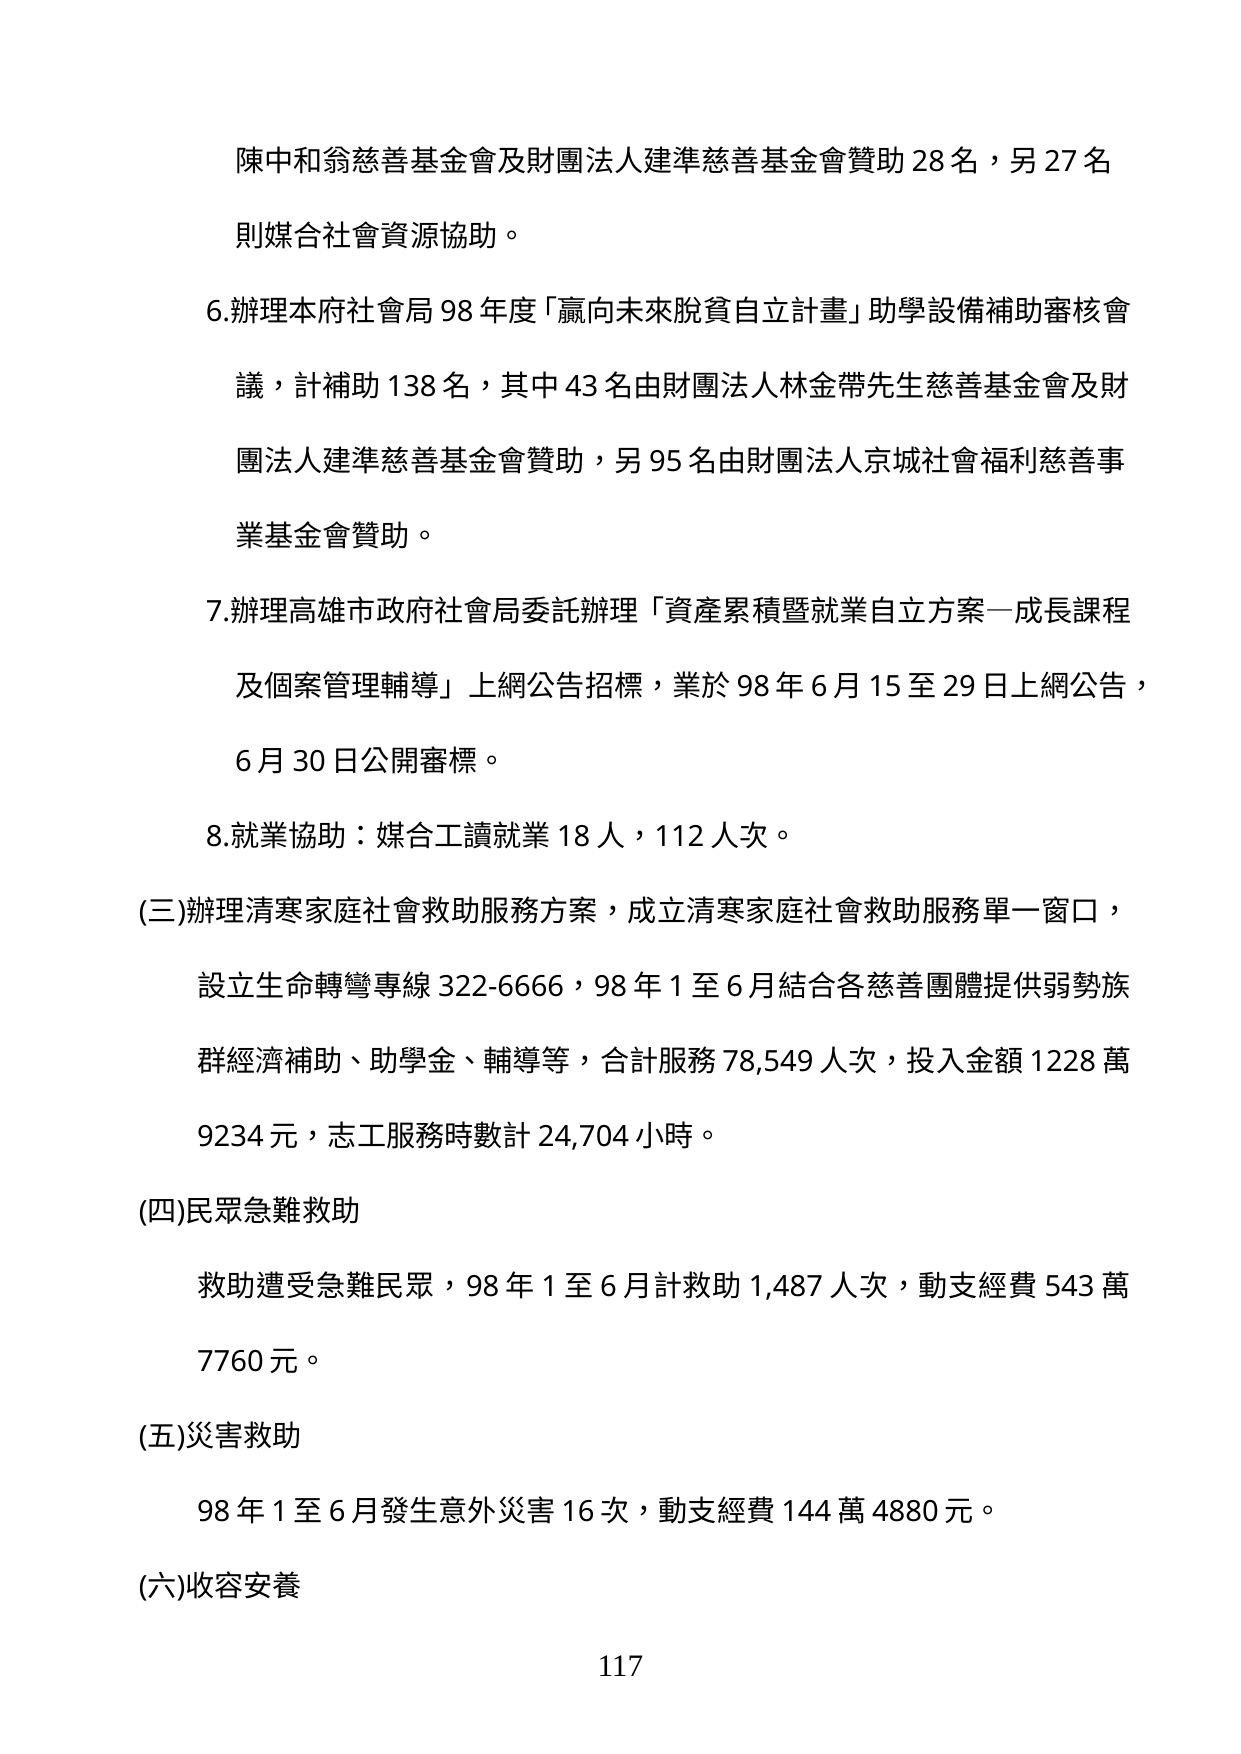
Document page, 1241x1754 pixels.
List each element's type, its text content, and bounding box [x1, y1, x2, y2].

text (六)收容安養 [138, 1546, 1131, 1621]
text 98年1至6月發生意外災害16次，動支經費144萬4880元。 [197, 1471, 1131, 1546]
text 7.辦理高雄市政府社會局委託辦理「資產累積暨就業自立方案—成長課程及個案管理輔導」上網公告招標，業於98年6月15至29日上網公告，6月30日公開審標。 [206, 571, 1131, 796]
text (三)辦理清寒家庭社會救助服務方案，成立清寒家庭社會救助服務單一窗口，設立生命轉彎專線322-6666，98年1至6月結合各慈善團體提供弱勢族群經濟補助、助學金、輔導等，合計服務78,549人次，投入金額1228萬9234元，志工服務時數計24,704小時。 [138, 871, 1131, 1171]
text 救助遭受急難民眾，98年1至6月計救助1,487人次，動支經費543萬7760元。 [197, 1246, 1131, 1396]
text (五)災害救助 [138, 1396, 1131, 1471]
text 陳中和翁慈善基金會及財團法人建準慈善基金會贊助28名，另27名則媒合社會資源協助。 [206, 121, 1131, 271]
text (四)民眾急難救助 [138, 1171, 1131, 1246]
text 6.辦理本府社會局98年度「贏向未來脫貧自立計畫」助學設備補助審核會議，計補助138名，其中43名由財團法人林金帶先生慈善基金會及財團法人建準慈善基金會贊助，另95名由財團法人京城社會福利慈善事業基金會贊助。 [206, 271, 1131, 571]
text 8.就業協助：媒合工讀就業18人，112人次。 [206, 796, 1131, 871]
